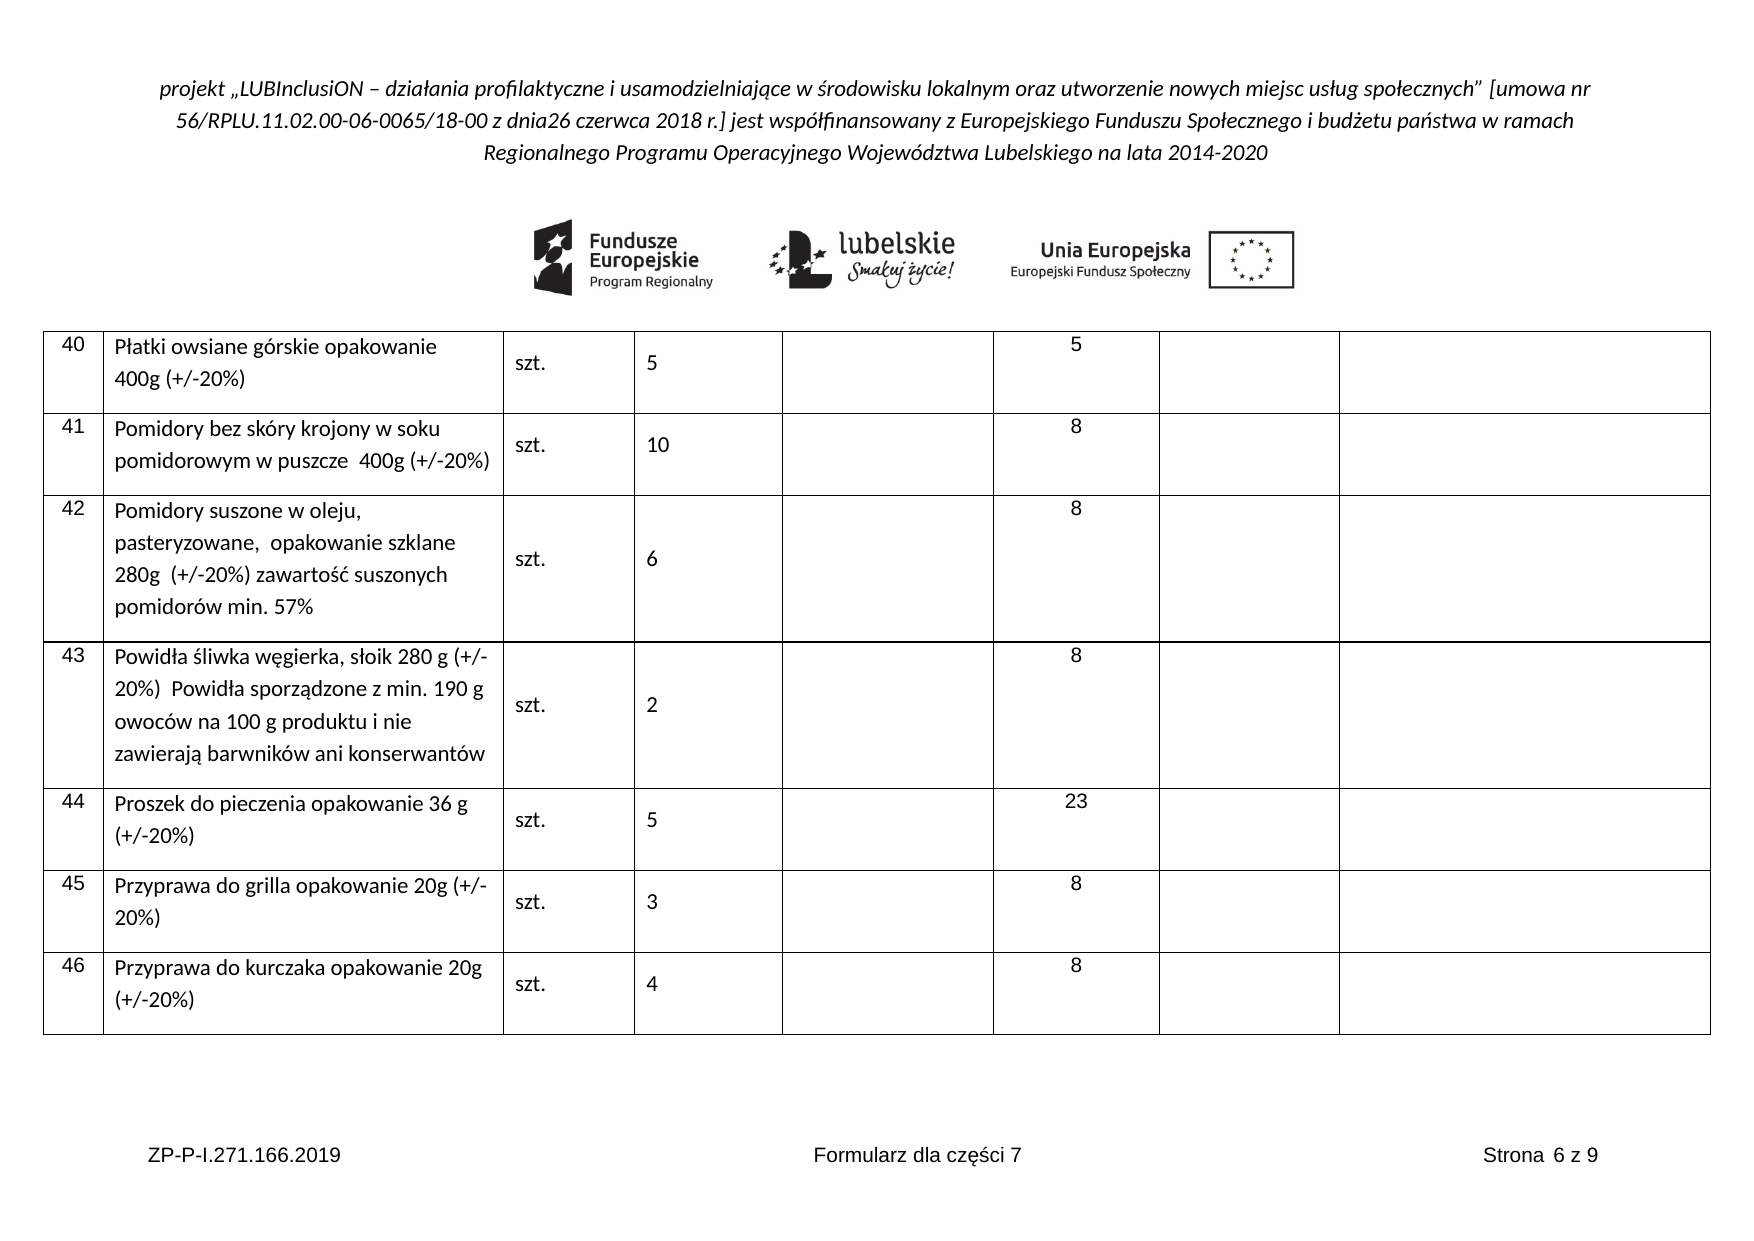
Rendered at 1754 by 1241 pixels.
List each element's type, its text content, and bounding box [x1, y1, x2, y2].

table_cell [783, 643, 993, 788]
table_cell Przyprawa do kurczaka opakowanie 20g (+/-20%) [104, 953, 503, 1034]
table_cell [1160, 414, 1339, 495]
table_cell 2 [635, 643, 782, 788]
table_cell 8 [994, 496, 1159, 641]
table_cell 3 [635, 871, 782, 952]
table_cell 5 [635, 332, 782, 413]
table_cell [1340, 789, 1710, 870]
table_cell [1340, 414, 1710, 495]
table_cell 40 [44, 332, 103, 413]
table_cell [1160, 953, 1339, 1034]
table_cell 41 [44, 414, 103, 495]
table_cell szt. [504, 643, 634, 788]
table_cell Pomidory bez skóry krojony w soku pomidorowym w puszcze 400g (+/-20%) [104, 414, 503, 495]
table_cell 8 [994, 953, 1159, 1034]
table_cell szt. [504, 789, 634, 870]
table_cell szt. [504, 414, 634, 495]
table_cell 6 [635, 496, 782, 641]
table_cell [1160, 789, 1339, 870]
table_cell 45 [44, 871, 103, 952]
table_cell 46 [44, 953, 103, 1034]
picture [513, 192, 1314, 322]
table_cell [783, 332, 993, 413]
table_cell [783, 496, 993, 641]
table_cell [1160, 643, 1339, 788]
table_cell szt. [504, 953, 634, 1034]
table_cell 10 [635, 414, 782, 495]
table_cell [783, 789, 993, 870]
table_cell Płatki owsiane górskie opakowanie 400g (+/-20%) [104, 332, 503, 413]
table_cell 5 [994, 332, 1159, 413]
table_cell [783, 871, 993, 952]
table_cell [783, 953, 993, 1034]
table_cell 42 [44, 496, 103, 641]
table_cell Proszek do pieczenia opakowanie 36 g (+/-20%) [104, 789, 503, 870]
table_cell szt. [504, 496, 634, 641]
table_cell [1340, 496, 1710, 641]
table_cell Powidła śliwka węgierka, słoik 280 g (+/- 20%) Powidła sporządzone z min. 190 g owoców na 100 g produktu i nie zawierają barwników ani konserwantów [104, 643, 503, 788]
table_cell [1340, 871, 1710, 952]
table_cell [783, 414, 993, 495]
table_cell szt. [504, 871, 634, 952]
table_cell 23 [994, 789, 1159, 870]
table_cell [1340, 953, 1710, 1034]
table_cell [1160, 871, 1339, 952]
table_cell [1340, 643, 1710, 788]
table_cell 8 [994, 414, 1159, 495]
table_cell 5 [635, 789, 782, 870]
table_cell [1340, 332, 1710, 413]
table_cell Przyprawa do grilla opakowanie 20g (+/-20%) [104, 871, 503, 952]
table_cell [1160, 496, 1339, 641]
table_cell 43 [44, 643, 103, 788]
table_cell 4 [635, 953, 782, 1034]
table_cell [1160, 332, 1339, 413]
table_cell 8 [994, 871, 1159, 952]
table_cell Pomidory suszone w oleju, pasteryzowane, opakowanie szklane 280g (+/-20%) zawartość suszonych pomidorów min. 57% [104, 496, 503, 641]
table_cell 44 [44, 789, 103, 870]
table_cell 8 [994, 643, 1159, 788]
table_cell szt. [504, 332, 634, 413]
